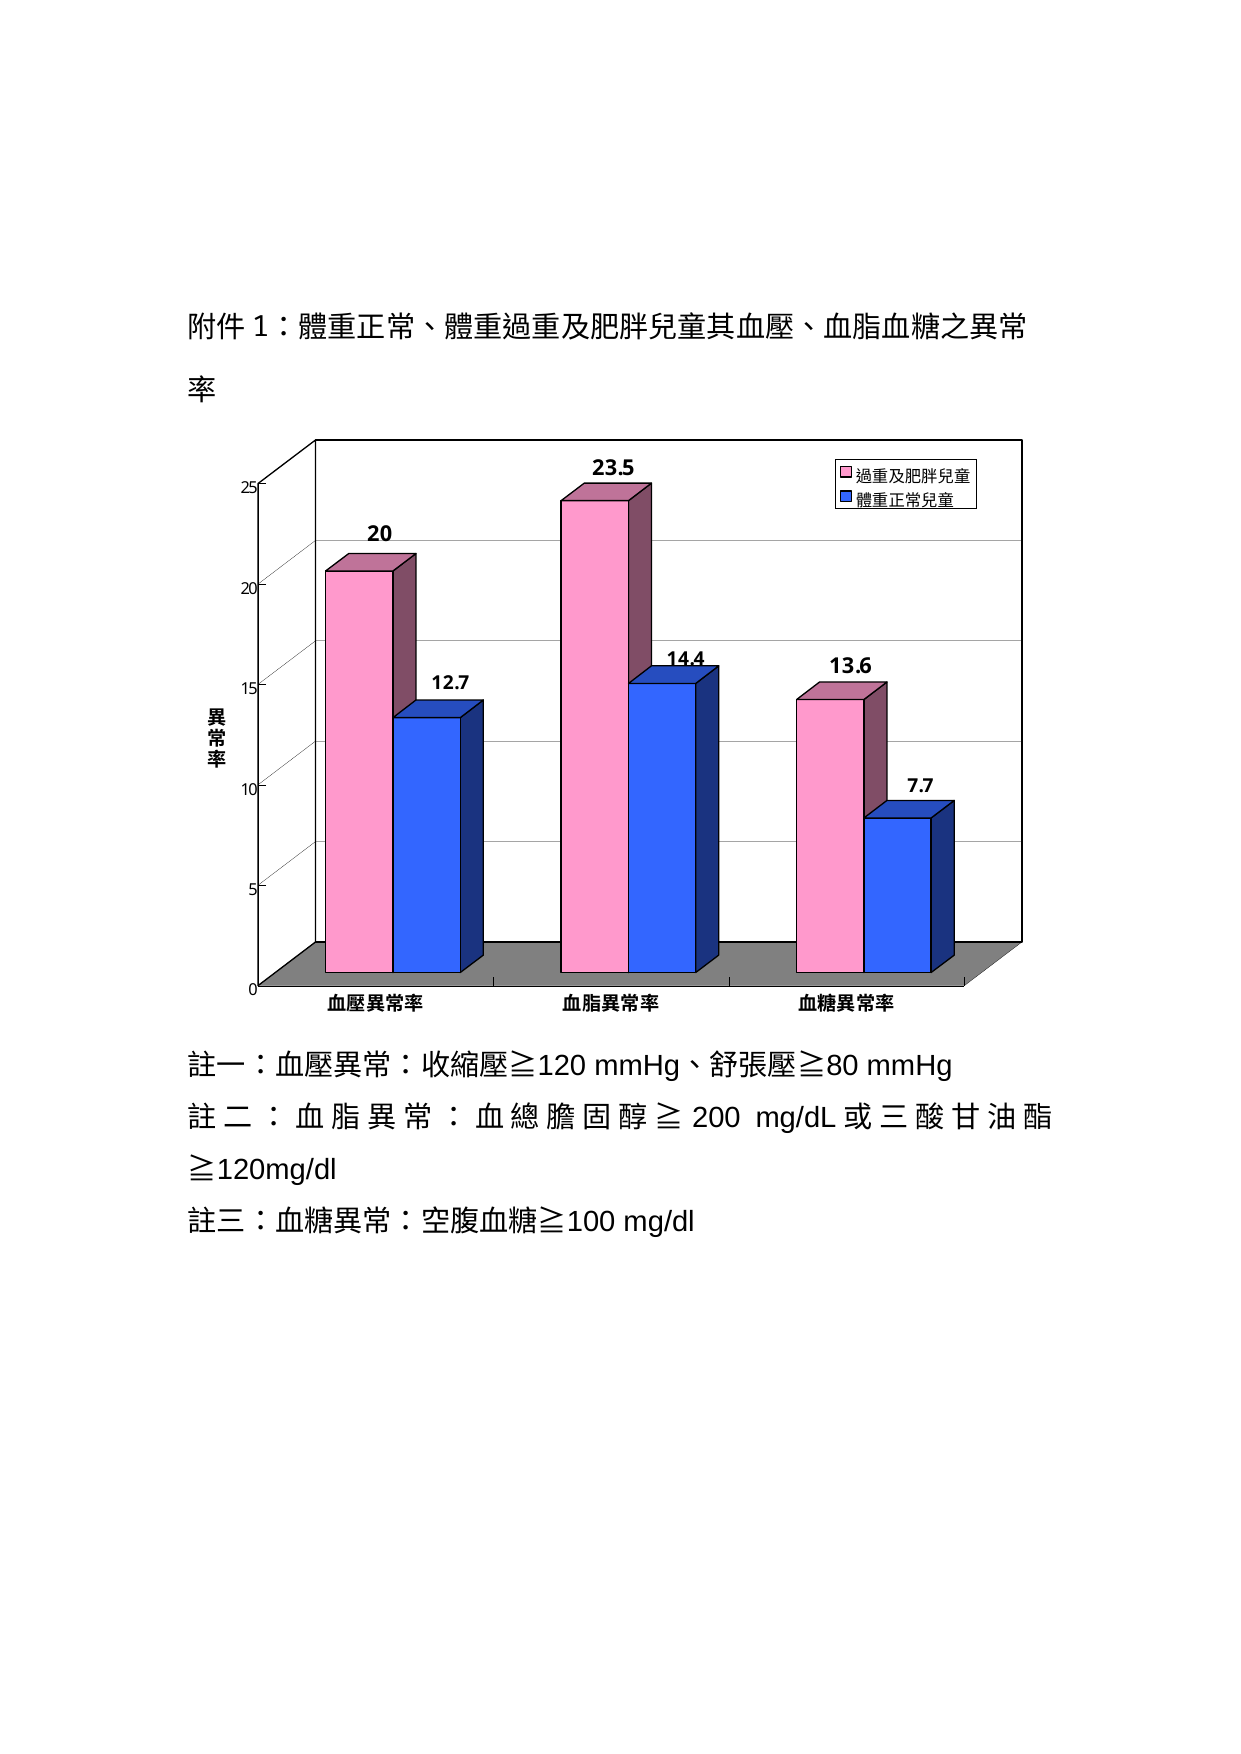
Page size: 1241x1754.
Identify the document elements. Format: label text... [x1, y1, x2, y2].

text 註一：血壓異常：收縮壓≧120 mmHg、舒張壓≧80 mmHg [187, 1033, 1053, 1085]
text 附件1：體重正常、體重過重及肥胖兒童其血壓、血脂血糖之異常率 [187, 283, 1053, 408]
text 註二：血脂異常：血總膽固醇≧200 mg/dL或三酸甘油酯≧120mg/dl [187, 1085, 1053, 1189]
text 註三：血糖異常：空腹血糖≧100 mg/dl [187, 1189, 1053, 1242]
